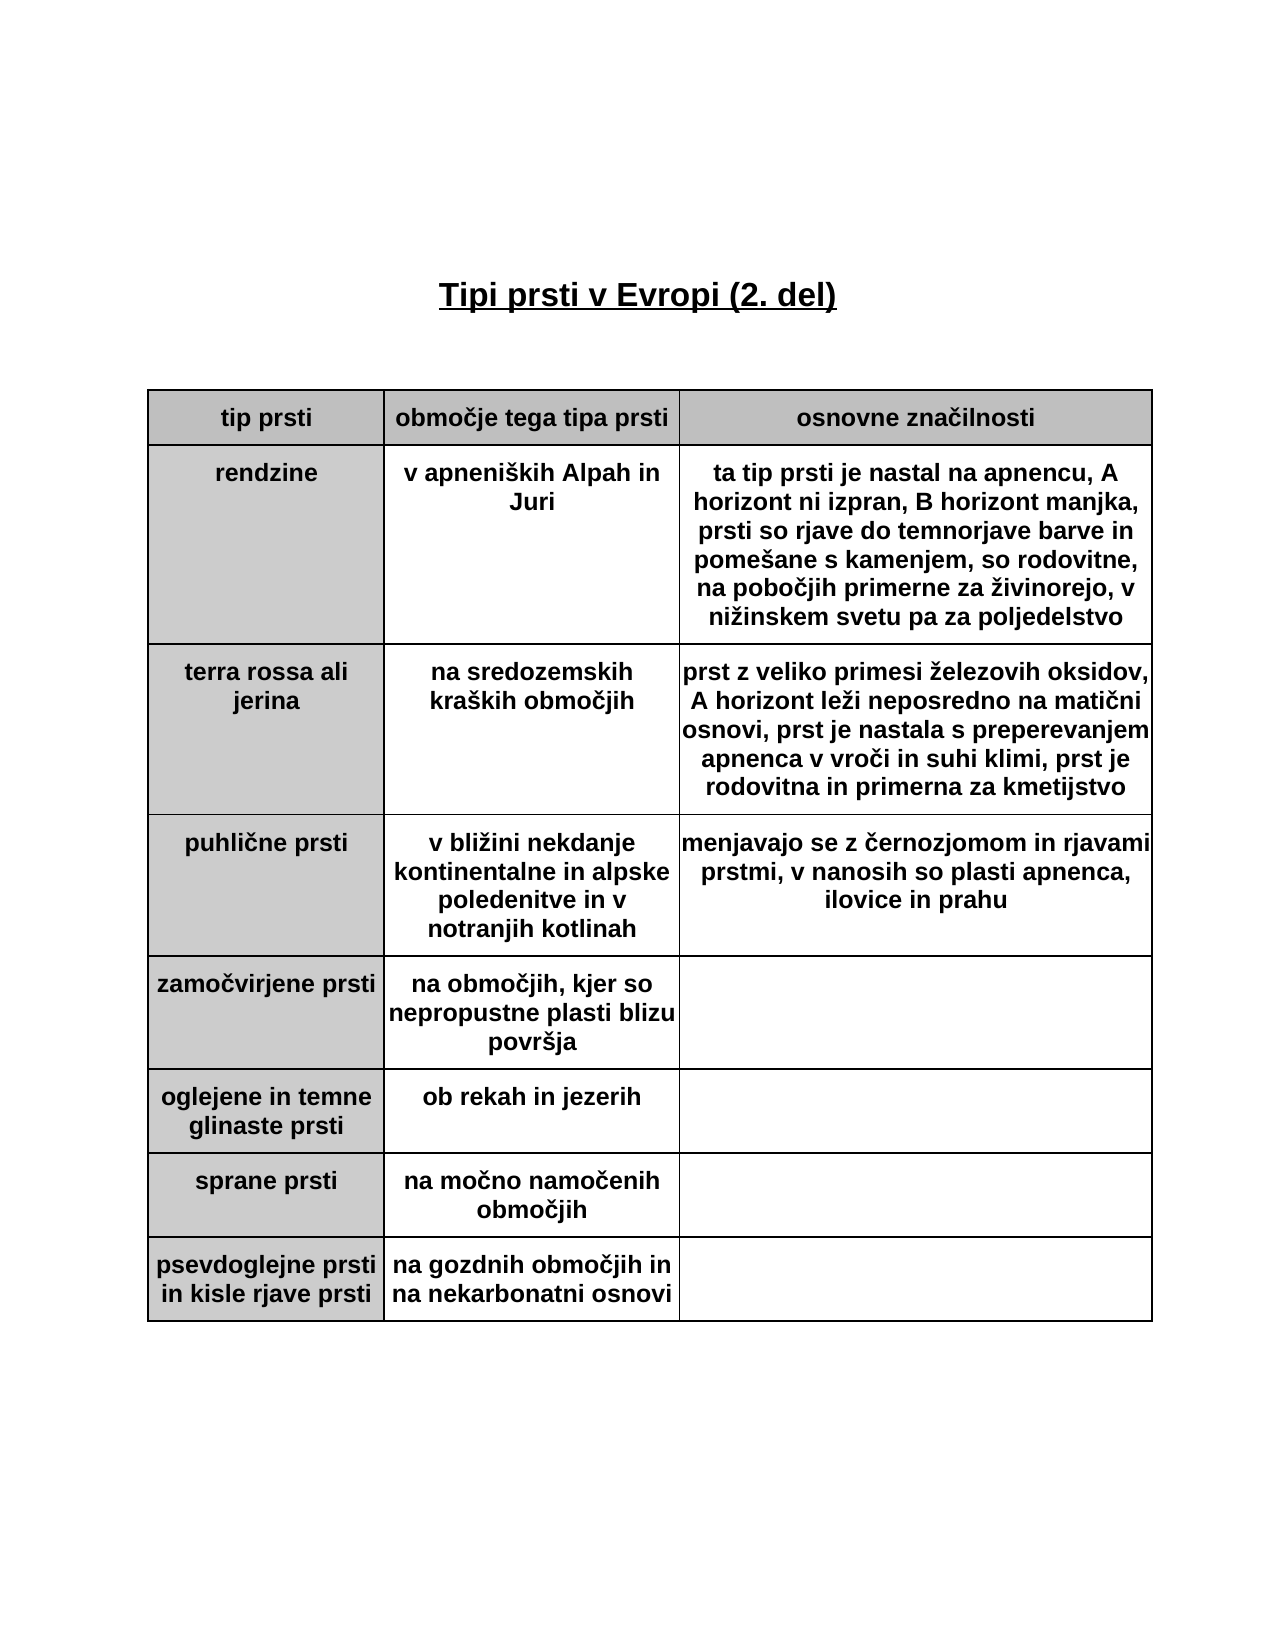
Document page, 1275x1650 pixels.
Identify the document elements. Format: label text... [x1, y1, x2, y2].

table_cell na sredozemskih kraških območjih [385, 645, 679, 814]
table_cell zamočvirjene prsti [149, 957, 383, 1068]
table_cell na močno namočenih območjih [385, 1154, 679, 1236]
table_cell psevdoglejne prsti in kisle rjave prsti [149, 1238, 383, 1320]
table_cell ta tip prsti je nastal na apnencu, A horizont ni izpran, B horizont manjka, prsti so rjave do temnorjave barve in pomešane s kamenjem, so rodovitne, na pobočjih primerne za živinorejo, v nižinskem svetu pa za poljedelstvo [680, 446, 1151, 643]
table_cell v bližini nekdanje kontinentalne in alpske poledenitve in v notranjih kotlinah [385, 815, 679, 955]
table_cell [680, 1238, 1151, 1320]
table_cell menjavajo se z černozjomom in rjavami prstmi, v nanosih so plasti apnenca, ilovice in prahu [680, 815, 1151, 955]
table_cell v apneniških Alpah in Juri [385, 446, 679, 643]
table_cell [680, 957, 1151, 1068]
table_cell ob rekah in jezerih [385, 1070, 679, 1152]
table_cell na območjih, kjer so nepropustne plasti blizu površja [385, 957, 679, 1068]
table_header tip prsti [149, 391, 383, 444]
table_cell sprane prsti [149, 1154, 383, 1236]
table_cell oglejene in temne glinaste prsti [149, 1070, 383, 1152]
table_cell [680, 1154, 1151, 1236]
table_cell terra rossa ali jerina [149, 645, 383, 814]
table_cell [680, 1070, 1151, 1152]
table_header območje tega tipa prsti [385, 391, 679, 444]
table_cell prst z veliko primesi železovih oksidov, A horizont leži neposredno na matični osnovi, prst je nastala s preperevanjem apnenca v vroči in suhi klimi, prst je rodovitna in primerna za kmetijstvo [680, 645, 1151, 814]
table_header osnovne značilnosti [680, 391, 1151, 444]
table_cell rendzine [149, 446, 383, 643]
text Tipi prsti v Evropi (2. del) [148, 274, 1127, 313]
table_cell na gozdnih območjih in na nekarbonatni osnovi [385, 1238, 679, 1320]
table_cell puhlične prsti [149, 815, 383, 955]
